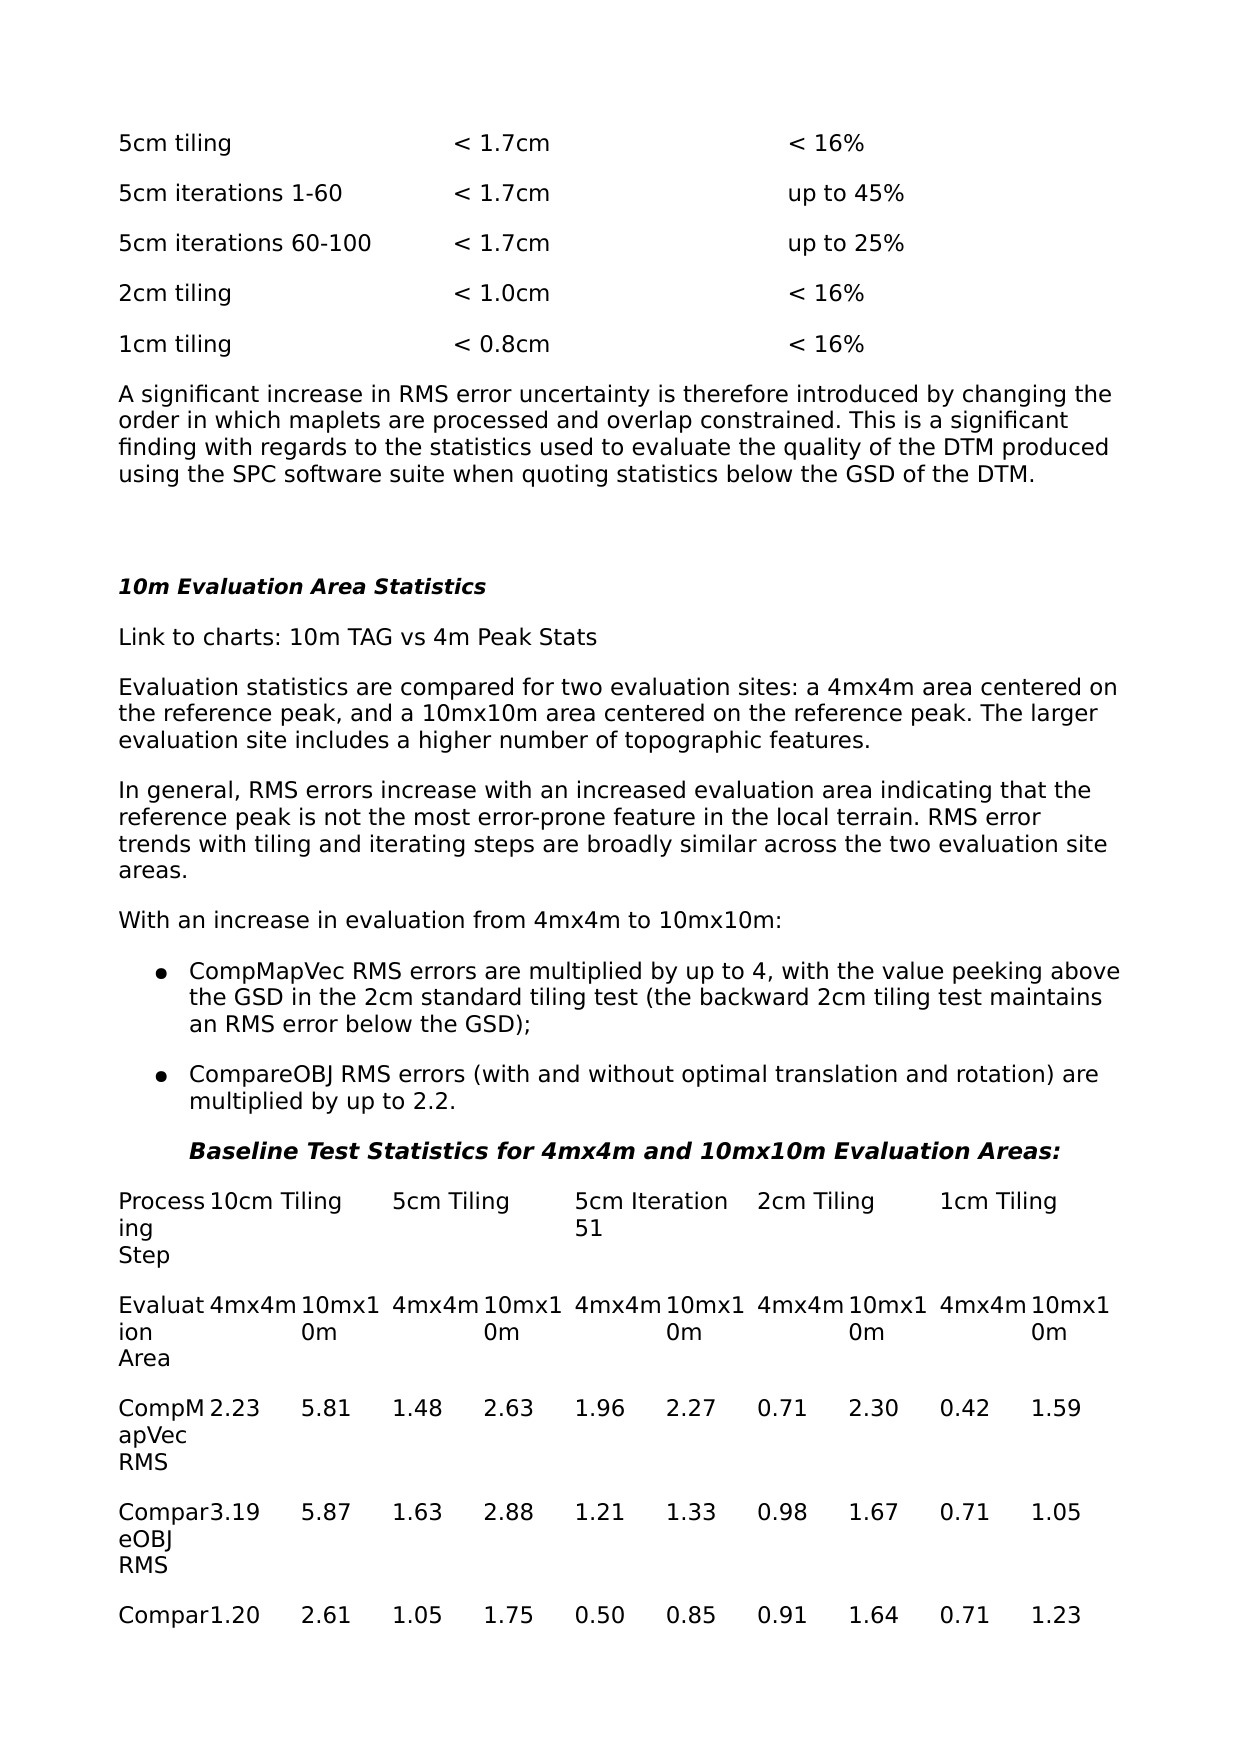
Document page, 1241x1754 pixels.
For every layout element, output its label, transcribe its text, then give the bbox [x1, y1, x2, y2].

text A significant increase in RMS error uncertainty is therefore introduced by changing the order in which maplets are processed and overlap constrained. This is a significant finding with regards to the statistics used to evaluate the quality of the DTM produced using the SPC software suite when quoting statistics below the GSD of the DTM. [118, 381, 1122, 488]
table_cell 0.71 [757, 1384, 848, 1487]
table_cell < 16% [787, 319, 1122, 369]
table_cell 0.50 [574, 1591, 666, 1629]
table_cell 1.75 [483, 1591, 574, 1629]
table_cell < 1.7cm [453, 219, 787, 269]
table_cell CompMapVec RMS [118, 1384, 209, 1487]
table_cell 1.48 [392, 1384, 483, 1487]
table_cell 1.63 [392, 1487, 483, 1591]
table_cell 10mx10m [301, 1280, 392, 1384]
subtitle 10m Evaluation Area Statistics [118, 574, 1122, 599]
table_cell 5cm iterations 1-60 [118, 168, 453, 218]
table_cell up to 45% [787, 168, 1122, 218]
table_cell 10mx10m [483, 1280, 574, 1384]
table_cell 4mx4m [939, 1280, 1031, 1384]
table_cell < 1.7cm [453, 118, 787, 168]
table_cell < 1.0cm [453, 269, 787, 319]
table_cell 1cm tiling [118, 319, 453, 369]
text With an increase in evaluation from 4mx4m to 10mx10m: [118, 908, 1122, 934]
table_cell 0.85 [666, 1591, 757, 1629]
table_header 2cm Tiling [757, 1177, 939, 1280]
table_header Processing Step [118, 1177, 209, 1280]
table_cell < 1.7cm [453, 168, 787, 218]
table_cell 10mx10m [848, 1280, 939, 1384]
table_cell 2.61 [301, 1591, 392, 1629]
table_cell 1.23 [1031, 1591, 1122, 1629]
table_cell 1.64 [848, 1591, 939, 1629]
table_cell 0.71 [939, 1487, 1031, 1591]
table_cell 2cm tiling [118, 269, 453, 319]
table_cell 4mx4m [392, 1280, 483, 1384]
table_header 1cm Tiling [939, 1177, 1122, 1280]
table_cell up to 25% [787, 219, 1122, 269]
table_cell 0.91 [757, 1591, 848, 1629]
table_cell 2.88 [483, 1487, 574, 1591]
text Link to charts: 10m TAG vs 4m Peak Stats [118, 624, 1122, 650]
table_cell 10mx10m [666, 1280, 757, 1384]
list Baseline Test Statistics for 4mx4m and 10mx10m Evaluation Areas: [153, 1138, 1122, 1165]
table_cell 1.21 [574, 1487, 666, 1591]
table_cell 3.19 [209, 1487, 301, 1591]
table_cell 2.23 [209, 1384, 301, 1487]
table_cell < 16% [787, 269, 1122, 319]
table_cell 5.81 [301, 1384, 392, 1487]
table_cell 0.42 [939, 1384, 1031, 1487]
table_cell 5.87 [301, 1487, 392, 1591]
table_cell 2.27 [666, 1384, 757, 1487]
table_cell 5cm tiling [118, 118, 453, 168]
table_cell CompareOBJ with Optimal Translation and Rotation RMS [118, 1591, 209, 1629]
table_cell 10mx10m [1031, 1280, 1122, 1384]
table_cell 1.96 [574, 1384, 666, 1487]
table_cell < 16% [787, 118, 1122, 168]
table_cell 1.20 [209, 1591, 301, 1629]
table_cell 1.05 [1031, 1487, 1122, 1591]
text In general, RMS errors increase with an increased evaluation area indicating that the reference peak is not the most error-prone feature in the local terrain. RMS error trends with tiling and iterating steps are broadly similar across the two evaluation site areas. [118, 777, 1122, 884]
table_cell 4mx4m [757, 1280, 848, 1384]
table_cell 1.33 [666, 1487, 757, 1591]
table_header 5cm Tiling [392, 1177, 574, 1280]
table_header 10cm Tiling [209, 1177, 392, 1280]
table_cell 2.30 [848, 1384, 939, 1487]
table_cell 5cm iterations 60-100 [118, 219, 453, 269]
text Evaluation statistics are compared for two evaluation sites: a 4mx4m area centered on the reference peak, and a 10mx10m area centered on the reference peak. The larger evaluation site includes a higher number of topographic features. [118, 674, 1122, 754]
table_cell 0.98 [757, 1487, 848, 1591]
table_cell 4mx4m [574, 1280, 666, 1384]
table_cell Evaluation Area [118, 1280, 209, 1384]
list CompMapVec RMS errors are multiplied by up to 4, with the value peeking above the GSD in the 2cm standard tiling test (the backward 2cm tiling test maintains an RMS error below the GSD); [153, 958, 1122, 1038]
table_cell 2.63 [483, 1384, 574, 1487]
table_cell 0.71 [939, 1591, 1031, 1629]
table_cell 4mx4m [209, 1280, 301, 1384]
table_cell CompareOBJ RMS [118, 1487, 209, 1591]
list CompareOBJ RMS errors (with and without optimal translation and rotation) are multiplied by up to 2.2. [153, 1061, 1122, 1115]
table_header 5cm Iteration 51 [574, 1177, 757, 1280]
table_cell 1.67 [848, 1487, 939, 1591]
table_cell 1.59 [1031, 1384, 1122, 1487]
table_cell 1.05 [392, 1591, 483, 1629]
table_cell < 0.8cm [453, 319, 787, 369]
